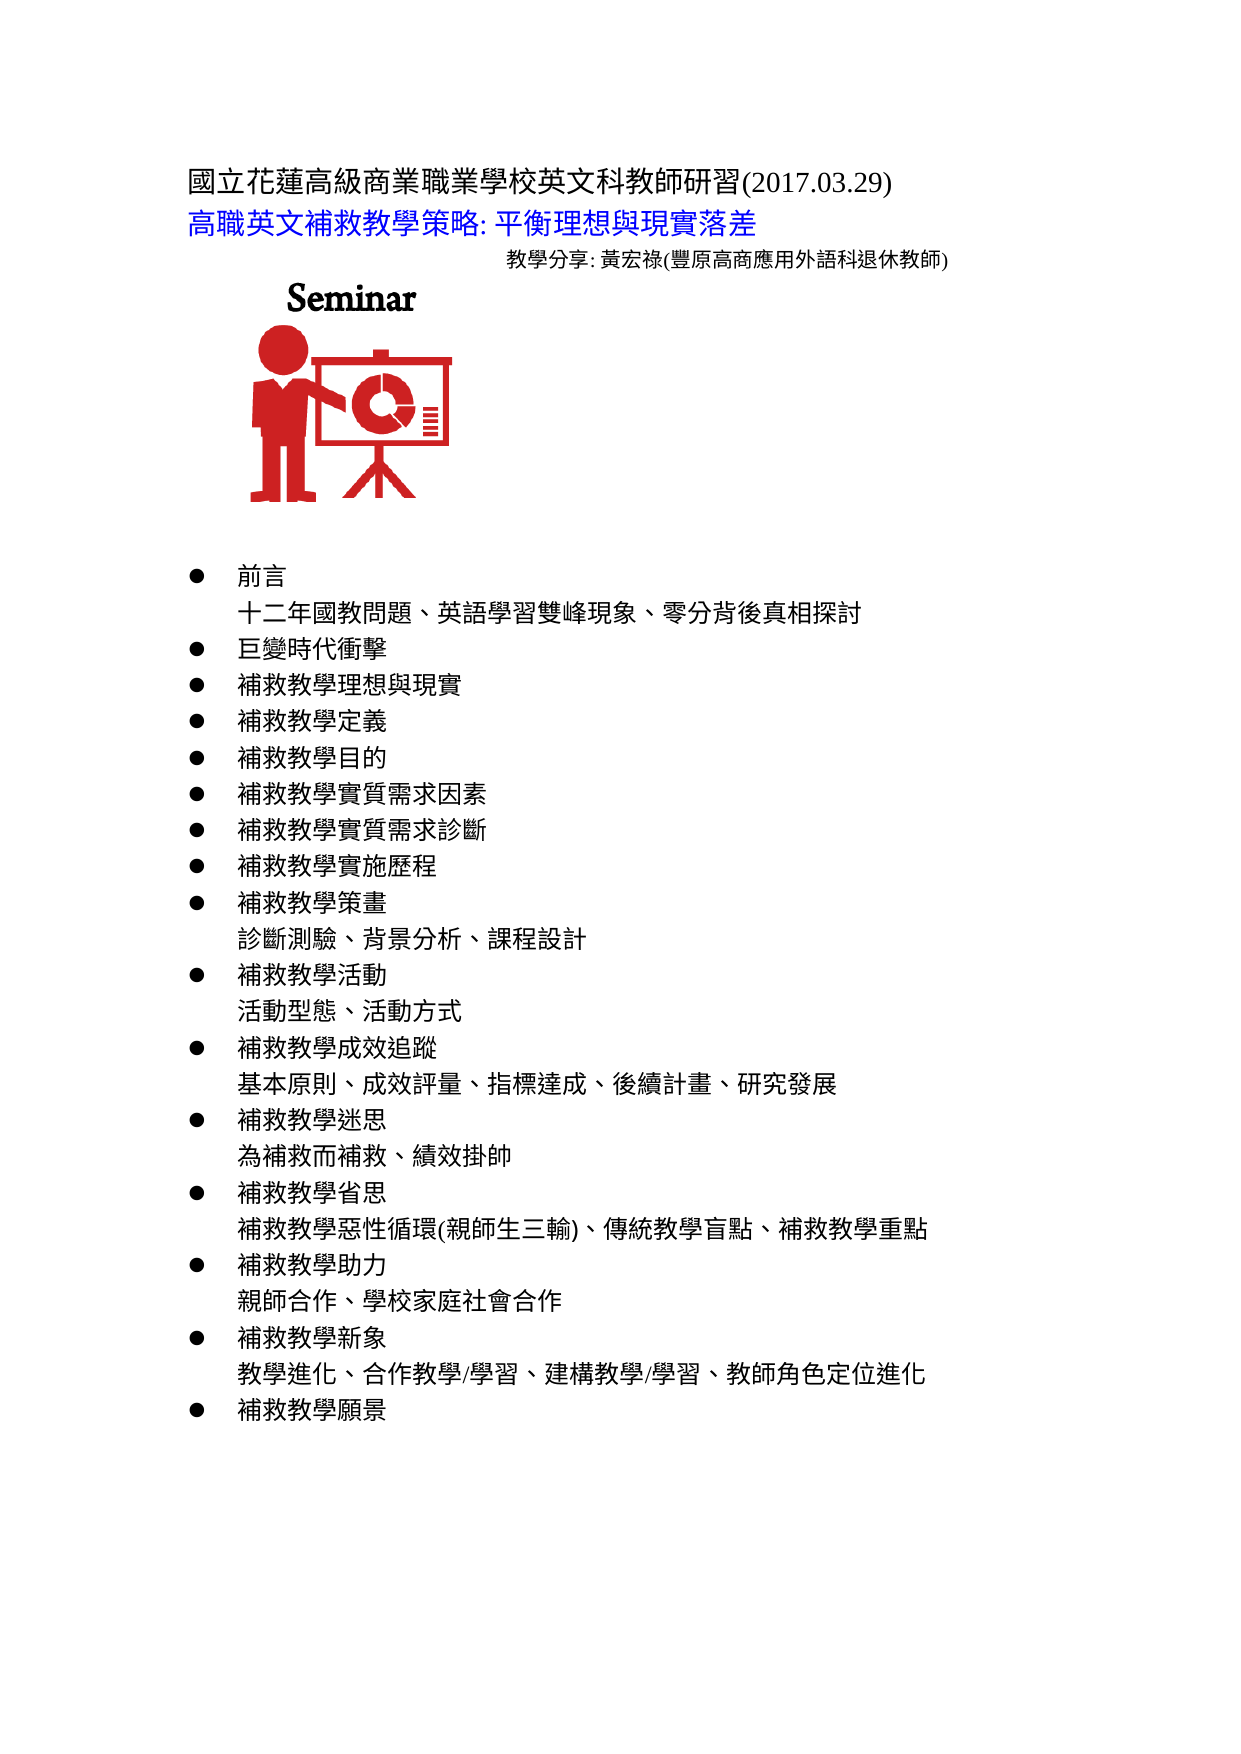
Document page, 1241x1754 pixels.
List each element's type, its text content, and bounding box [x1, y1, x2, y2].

text 診斷測驗、背景分析、課程設計 [237, 919, 1053, 956]
text 高職英文補救教學策略: 平衡理想與現實落差 [187, 201, 1053, 243]
text 教學進化、合作教學/學習、建構教學/學習、教師角色定位進化 [237, 1354, 1053, 1391]
list 補救教學策畫 [187, 883, 1053, 919]
list 補救教學成效追蹤 [187, 1028, 1053, 1064]
text 活動型態、活動方式 [237, 992, 1053, 1028]
list 補救教學迷思 [187, 1101, 1053, 1137]
list 補救教學理想與現實 [187, 666, 1053, 702]
text 基本原則、成效評量、指標達成、後續計畫、研究發展 [237, 1064, 1053, 1101]
text 為補救而補救、績效掛帥 [237, 1137, 1053, 1173]
text 十二年國教問題、英語學習雙峰現象、零分背後真相探討 [237, 593, 1053, 629]
list 補救教學實施歷程 [187, 847, 1053, 883]
list 補救教學願景 [187, 1391, 1053, 1427]
list 前言 [187, 557, 1053, 593]
list 補救教學活動 [187, 956, 1053, 992]
text 教學分享: 黃宏祿(豐原高商應用外語科退休教師) [187, 243, 1053, 523]
list 補救教學實質需求因素 [187, 774, 1053, 811]
list 補救教學省思 [187, 1173, 1053, 1209]
list 補救教學目的 [187, 738, 1053, 774]
list 補救教學實質需求診斷 [187, 811, 1053, 847]
text 補救教學惡性循環(親師生三輸)、傳統教學盲點、補救教學重點 [237, 1209, 1053, 1246]
text 親師合作、學校家庭社會合作 [237, 1282, 1053, 1318]
text 國立花蓮高級商業職業學校英文科教師研習(2017.03.29) [187, 158, 1053, 201]
list 補救教學助力 [187, 1246, 1053, 1282]
list 補救教學新象 [187, 1318, 1053, 1354]
list 巨變時代衝擊 [187, 629, 1053, 666]
list 補救教學定義 [187, 702, 1053, 738]
